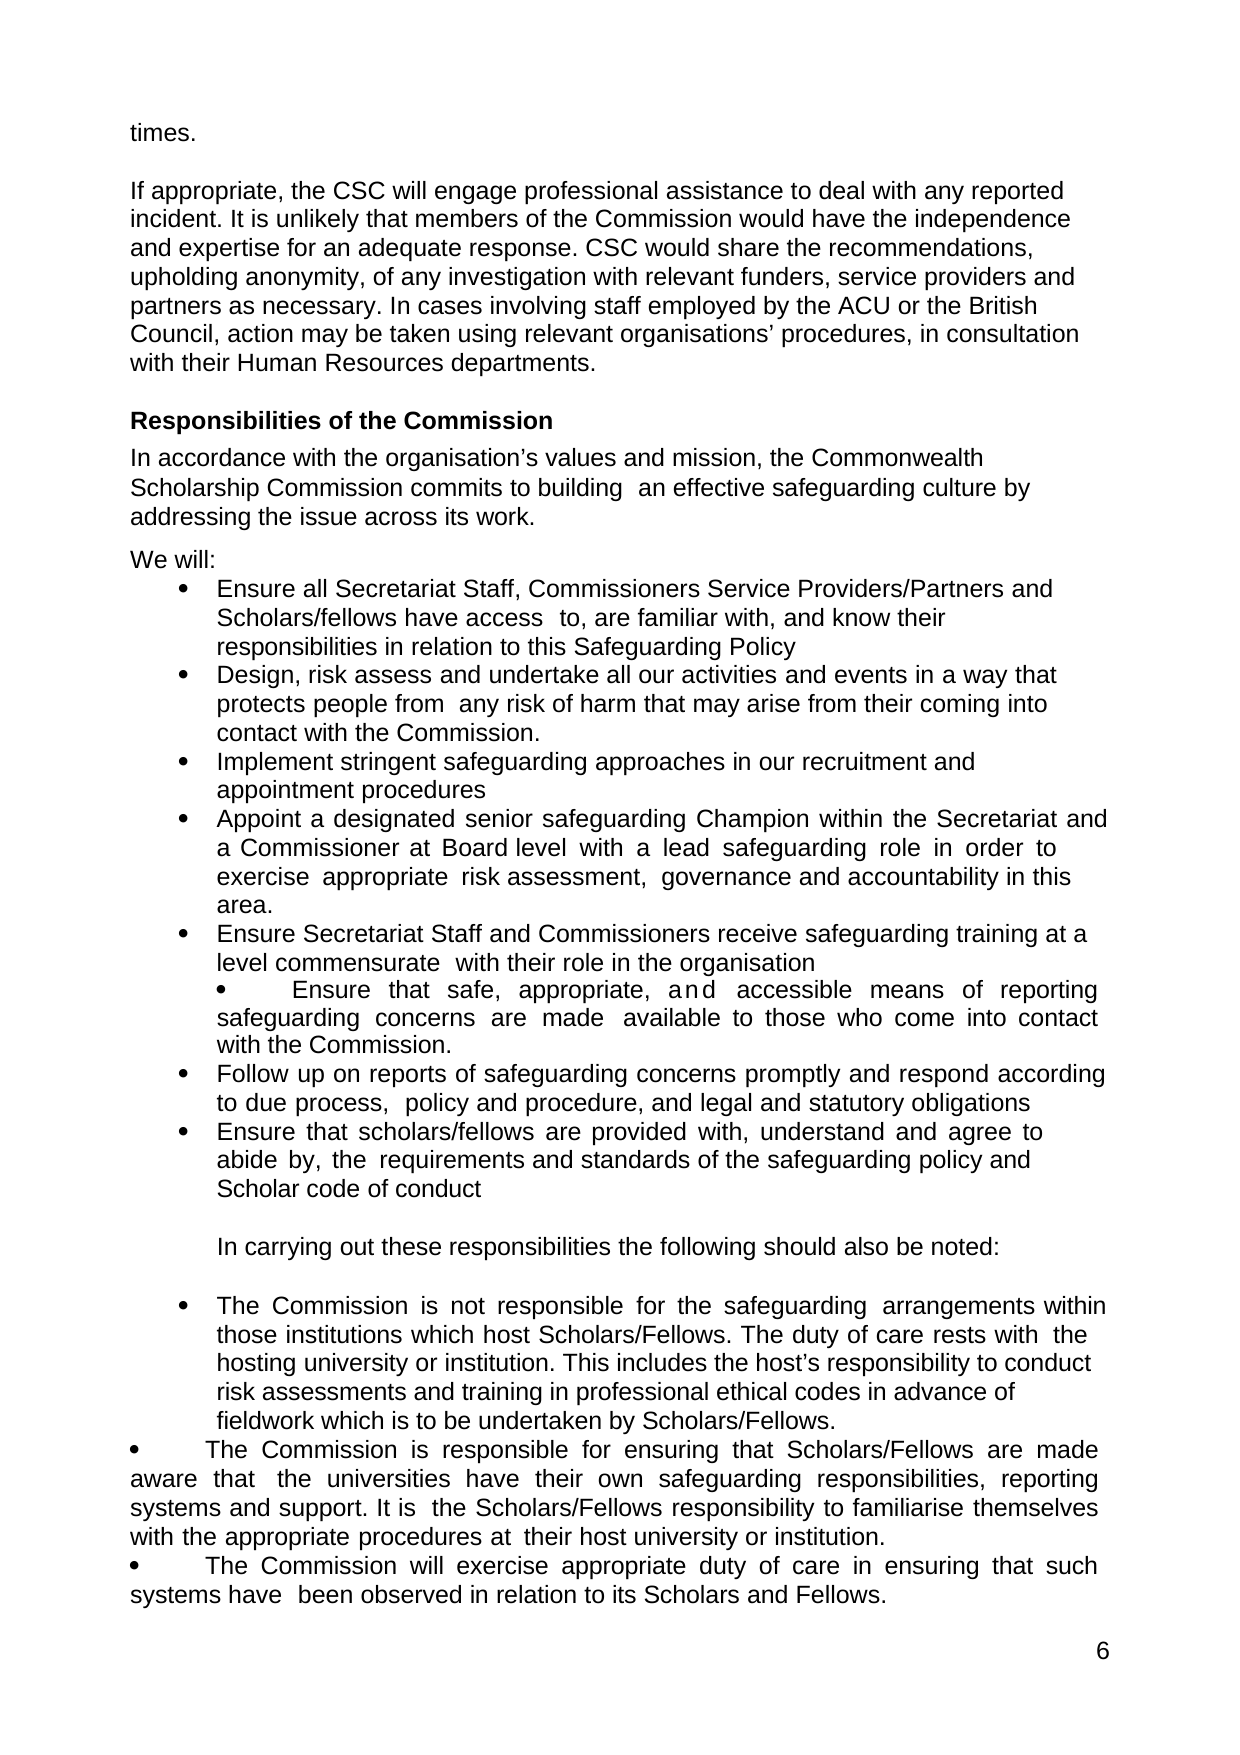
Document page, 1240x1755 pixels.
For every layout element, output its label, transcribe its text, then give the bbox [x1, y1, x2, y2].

list The Commission is responsible for ensuring that Scholars/Fellows are made aware that the universities have their own safeguarding responsibilities, reporting systems and support. It is the Scholars/Fellows responsibility to familiarise themselves with the appropriate procedures at their host university or institution. [130, 1435, 1099, 1551]
text If appropriate, the CSC will engage professional assistance to deal with any reported incident. It is unlikely that members of the Commission would have the independence and expertise for an adequate response. CSC would share the recommendations, upholding anonymity, of any investigation with relevant funders, service providers and partners as necessary. In cases involving staff employed by the ACU or the British Council, action may be taken using relevant organisations’ procedures, in consultation with their Human Resources departments. [130, 176, 1110, 377]
list The Commission is not responsible for the safeguarding arrangements within those institutions which host Scholars/Fellows. The duty of care rests with the hosting university or institution. This includes the host’s responsibility to conduct risk assessments and training in professional ethical codes in advance of fieldwork which is to be undertaken by Scholars/Fellows. [179, 1291, 1110, 1435]
list Ensure that safe, appropriate, and accessible means of reporting safeguarding concerns are made available to those who come into contact with the Commission. [217, 977, 1098, 1059]
list The Commission will exercise appropriate duty of care in ensuring that such systems have been observed in relation to its Scholars and Fellows. [130, 1551, 1098, 1610]
text We will: [130, 545, 1110, 574]
text In carrying out these responsibilities the following should also be noted: [217, 1232, 1110, 1262]
list Appoint a designated senior safeguarding Champion within the Secretariat and a Commissioner at Board level with a lead safeguarding role in order to exercise appropriate risk assessment, governance and accountability in this area. [179, 804, 1110, 919]
list Implement stringent safeguarding approaches in our recruitment and appointment procedures [179, 747, 1110, 804]
text times. [130, 118, 1110, 147]
text Responsibilities of the Commission [130, 406, 1110, 434]
list Design, risk assess and undertake all our activities and events in a way that protects people from any risk of harm that may arise from their coming into contact with the Commission. [179, 660, 1110, 747]
list Ensure that scholars/fellows are provided with, understand and agree to abide by, the requirements and standards of the safeguarding policy and Scholar code of conduct [179, 1117, 1110, 1203]
list Ensure all Secretariat Staff, Commissioners Service Providers/Partners and Scholars/fellows have access to, are familiar with, and know their responsibilities in relation to this Safeguarding Policy [179, 574, 1110, 660]
text In accordance with the organisation’s values and mission, the Commonwealth Scholarship Commission commits to building an effective safeguarding culture by addressing the issue across its work. [130, 443, 1091, 531]
list Follow up on reports of safeguarding concerns promptly and respond according to due process, policy and procedure, and legal and statutory obligations [179, 1059, 1110, 1117]
list Ensure Secretariat Staff and Commissioners receive safeguarding training at a level commensurate with their role in the organisation [179, 919, 1110, 977]
